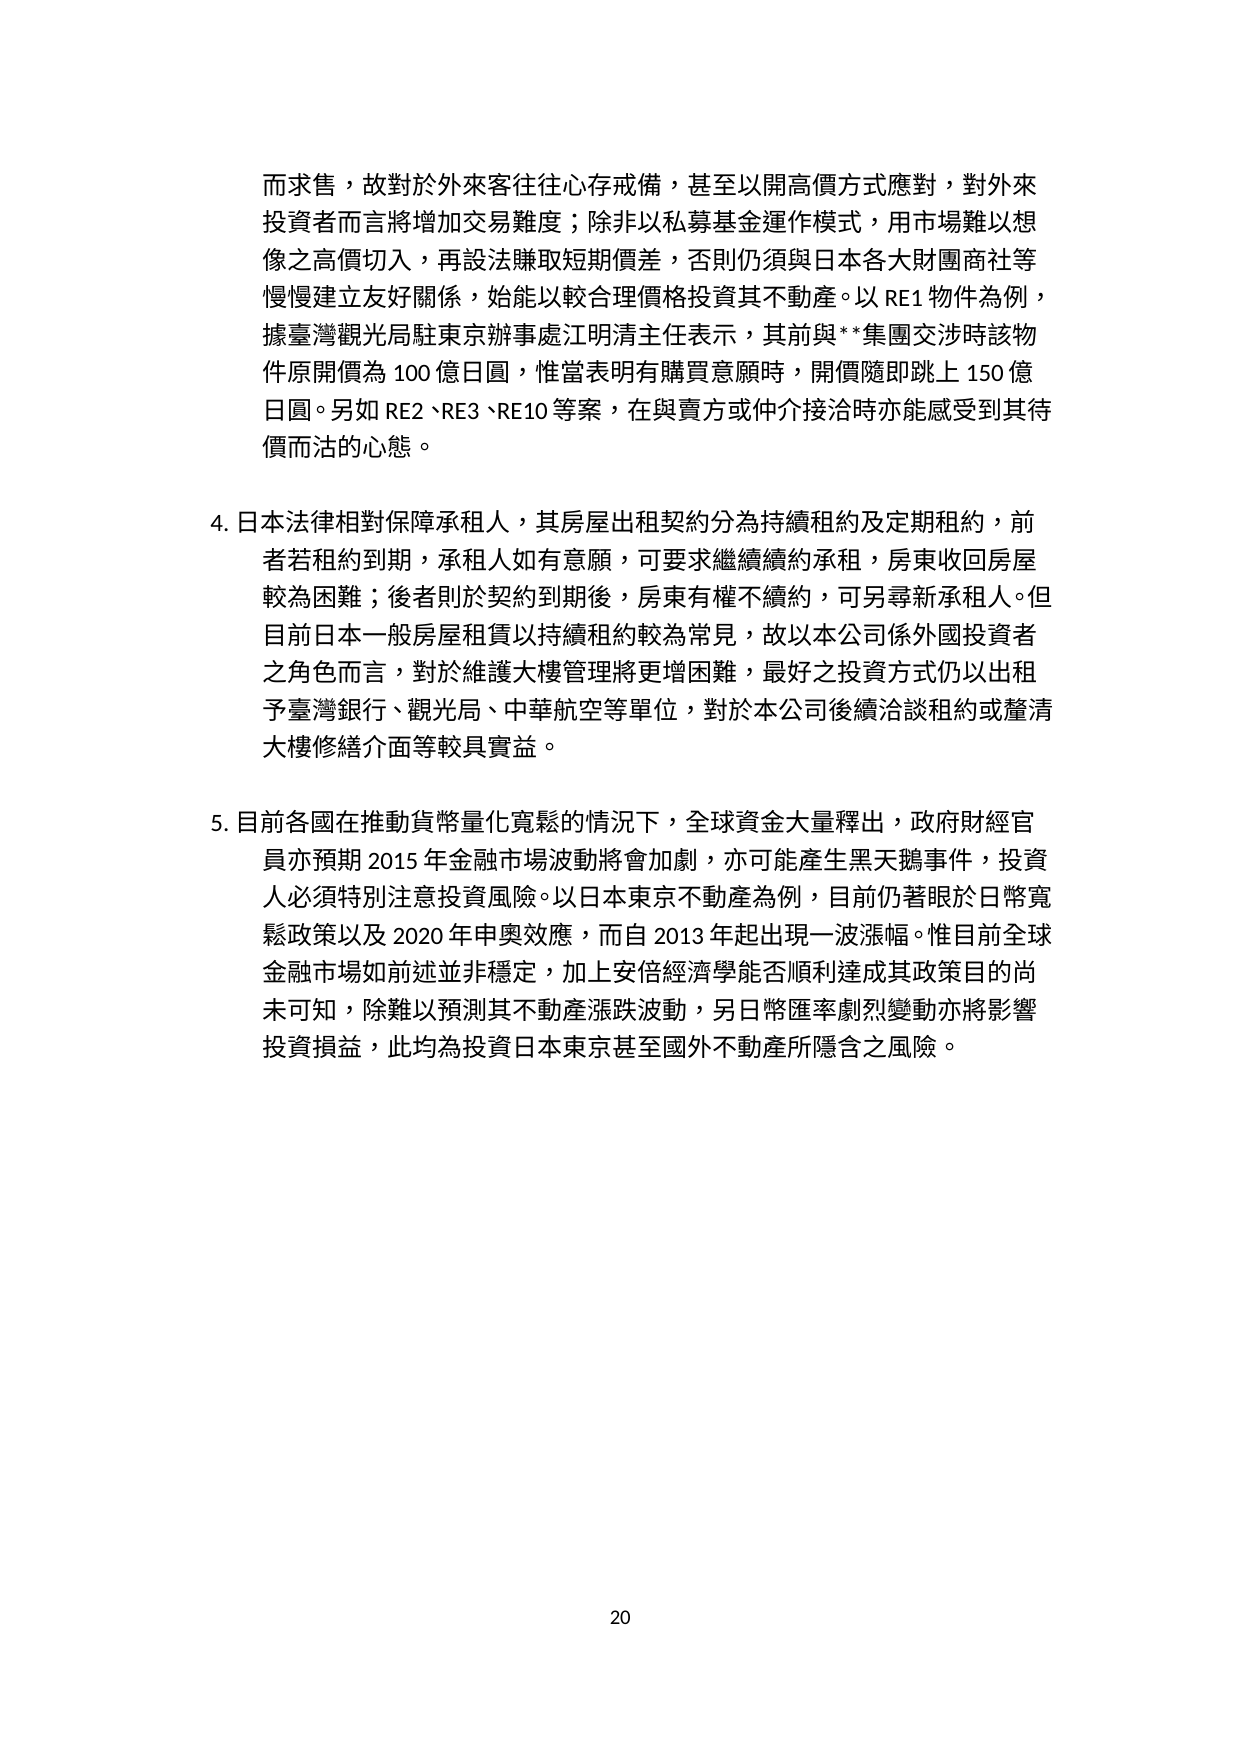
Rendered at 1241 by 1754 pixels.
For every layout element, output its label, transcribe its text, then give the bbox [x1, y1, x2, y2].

text 5. 目前各國在推動貨幣量化寬鬆的情況下，全球資金大量釋出，政府財經官員亦預期2015年金融市場波動將會加劇，亦可能產生黑天鵝事件，投資人必須特別注意投資風險。以日本東京不動產為例，目前仍著眼於日幣寬鬆政策以及2020年申奧效應，而自2013年起出現一波漲幅。惟目前全球金融市場如前述並非穩定，加上安倍經濟學能否順利達成其政策目的尚未可知，除難以預測其不動產漲跌波動，另日幣匯率劇烈變動亦將影響投資損益，此均為投資日本東京甚至國外不動產所隱含之風險。 [187, 802, 1053, 1064]
text 而求售，故對於外來客往往心存戒備，甚至以開高價方式應對，對外來投資者而言將增加交易難度；除非以私募基金運作模式，用市場難以想像之高價切入，再設法賺取短期價差，否則仍須與日本各大財團商社等慢慢建立友好關係，始能以較合理價格投資其不動產。以RE1物件為例，據臺灣觀光局駐東京辦事處江明清主任表示，其前與**集團交涉時該物件原開價為100億日圓，惟當表明有購買意願時，開價隨即跳上150億日圓。另如RE2、RE3、RE10等案，在與賣方或仲介接洽時亦能感受到其待價而沽的心態。 [187, 164, 1053, 464]
text 4. 日本法律相對保障承租人，其房屋出租契約分為持續租約及定期租約，前者若租約到期，承租人如有意願，可要求繼續續約承租，房東收回房屋較為困難；後者則於契約到期後，房東有權不續約，可另尋新承租人。但目前日本一般房屋租賃以持續租約較為常見，故以本公司係外國投資者之角色而言，對於維護大樓管理將更增困難，最好之投資方式仍以出租予臺灣銀行、觀光局、中華航空等單位，對於本公司後續洽談租約或釐清大樓修繕介面等較具實益。 [187, 502, 1053, 764]
